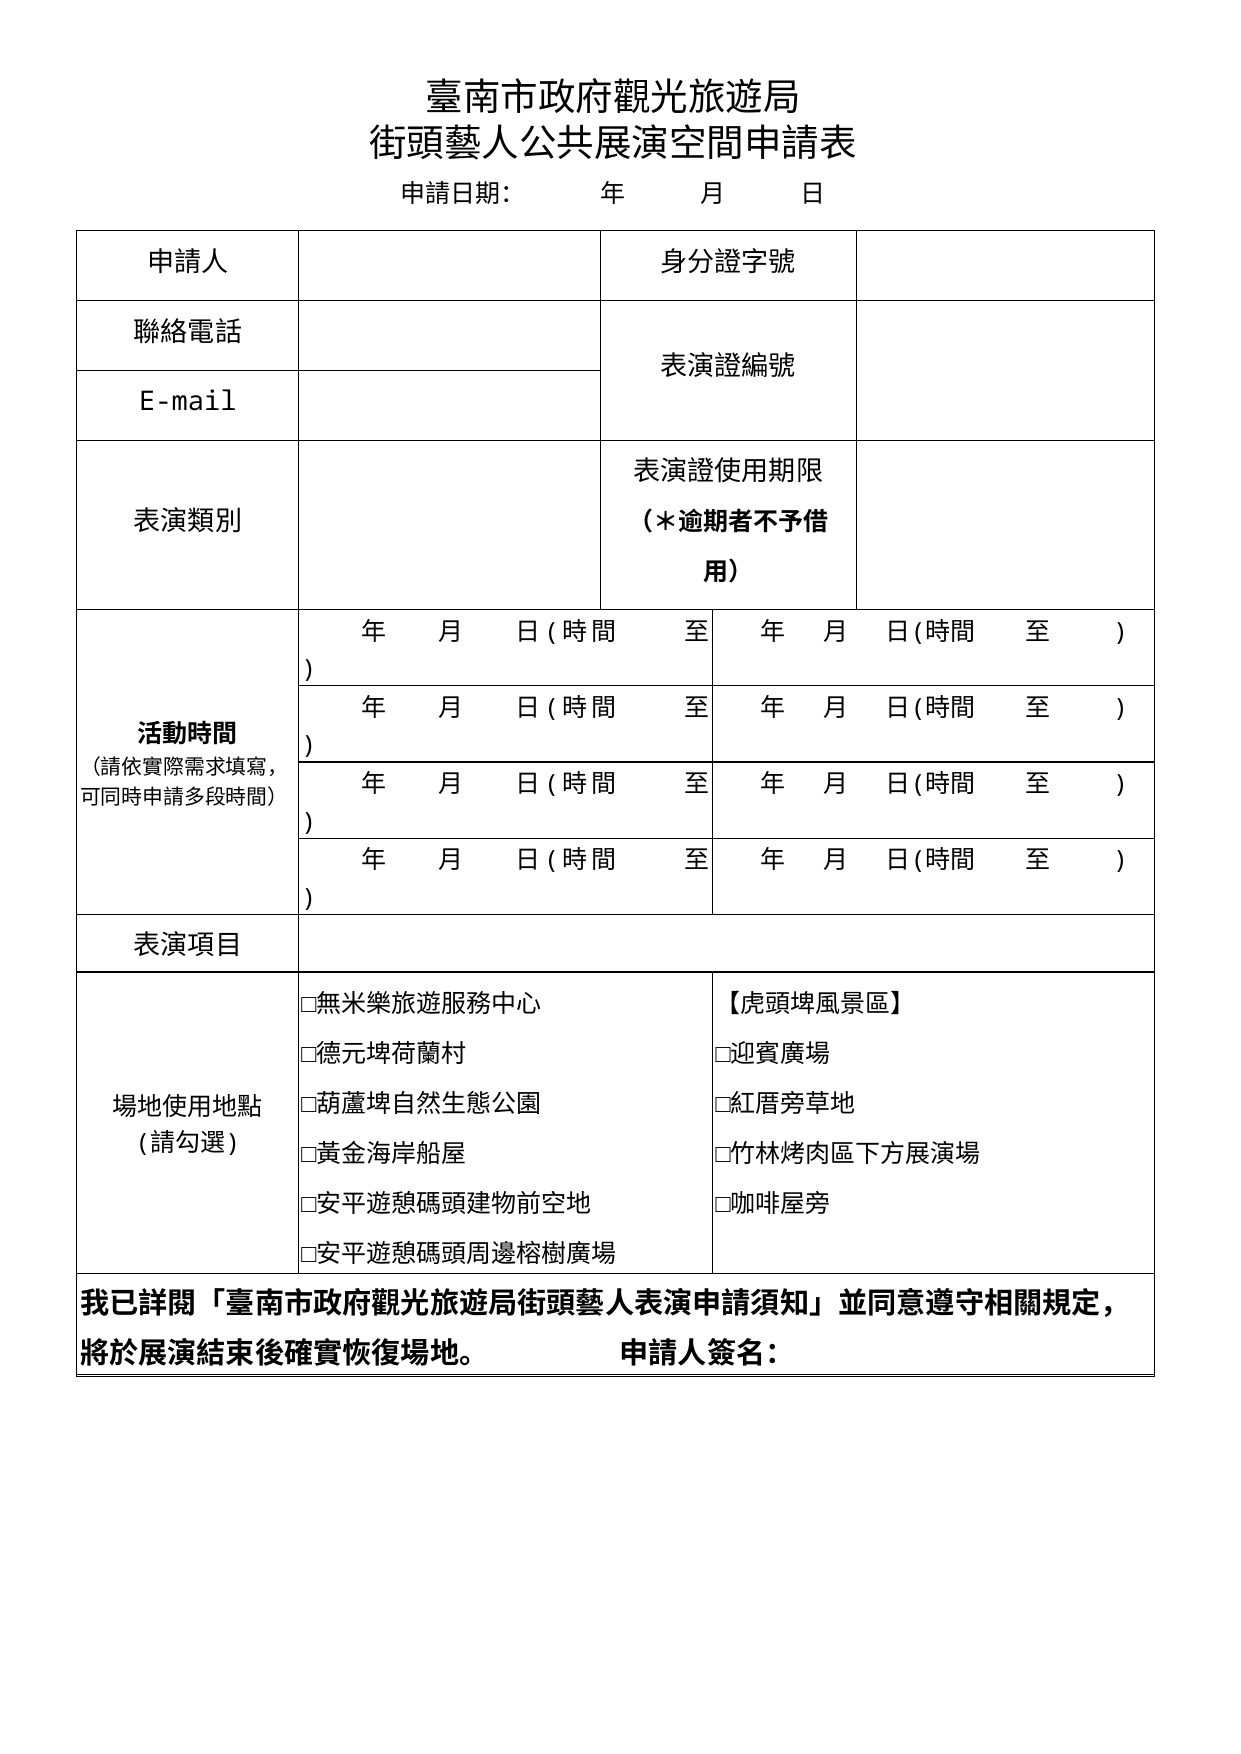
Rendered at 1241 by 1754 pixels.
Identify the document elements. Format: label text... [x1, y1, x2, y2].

table_cell 年 月 日(時間 至 ) [299, 610, 712, 685]
table_cell 活動時間 （請依實際需求填寫，可同時申請多段時間） [77, 610, 298, 913]
table_cell [299, 371, 600, 439]
table_cell 表演證編號 [601, 301, 856, 439]
table_header 身分證字號 [601, 231, 856, 300]
table_cell 我已詳閱「臺南市政府觀光旅遊局街頭藝人表演申請須知」並同意遵守相關規定，將於展演結束後確實恢復場地。 申請人簽名： [77, 1274, 1154, 1373]
table_cell [857, 441, 1154, 609]
table_cell 年 月 日(時間 至 ) [713, 763, 1154, 837]
table_cell 年 月 日(時間 至 ) [713, 610, 1154, 685]
table_header [857, 231, 1154, 300]
text 申請日期： 年 月 日 [74, 166, 1152, 211]
text 臺南市政府觀光旅遊局 [74, 74, 1152, 120]
table_header 申請人 [77, 231, 298, 300]
table_cell [299, 441, 600, 609]
table_cell 表演類別 [77, 441, 298, 609]
table_cell 年 月 日(時間 至 ) [299, 686, 712, 761]
table_cell 年 月 日(時間 至 ) [713, 686, 1154, 761]
table_header [299, 231, 600, 300]
table_cell 年 月 日(時間 至 ) [299, 839, 712, 913]
table_cell 聯絡電話 [77, 301, 298, 370]
text 街頭藝人公共展演空間申請表 [74, 120, 1152, 166]
table_cell 【虎頭埤風景區】 □迎賓廣場 □紅厝旁草地 □竹林烤肉區下方展演場 □咖啡屋旁 [713, 973, 1154, 1272]
table_cell 表演項目 [77, 915, 298, 971]
table_cell □無米樂旅遊服務中心 □德元埤荷蘭村 □葫蘆埤自然生態公園 □黃金海岸船屋 □安平遊憩碼頭建物前空地 □安平遊憩碼頭周邊榕樹廣場 [299, 973, 712, 1272]
table_cell [299, 915, 1154, 971]
table_cell 場地使用地點 (請勾選) [77, 973, 298, 1272]
table_cell E-mail [77, 371, 298, 439]
table_cell [857, 301, 1154, 439]
table_cell [299, 301, 600, 370]
table_cell 年 月 日(時間 至 ) [299, 763, 712, 837]
table_cell 年 月 日(時間 至 ) [713, 839, 1154, 913]
table_cell 表演證使用期限 （＊逾期者不予借用） [601, 441, 856, 609]
